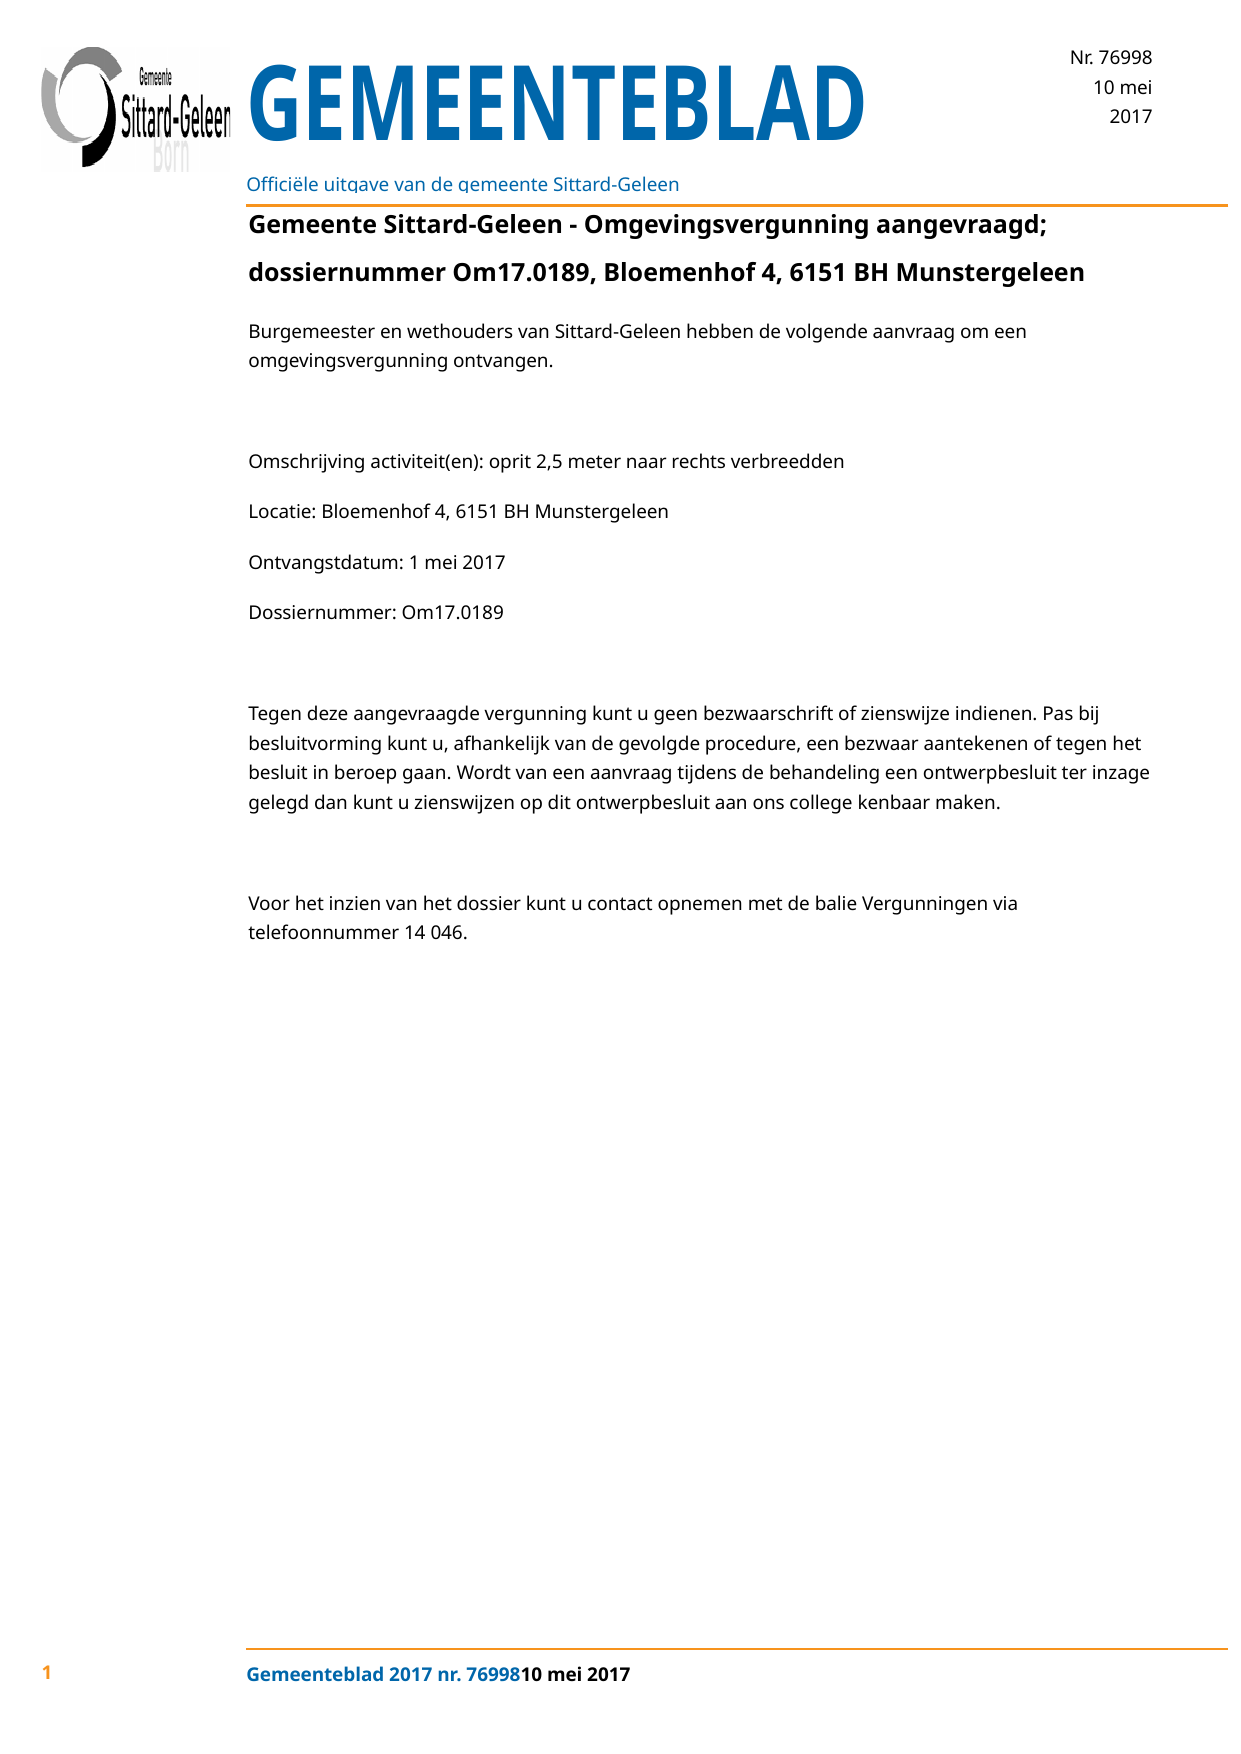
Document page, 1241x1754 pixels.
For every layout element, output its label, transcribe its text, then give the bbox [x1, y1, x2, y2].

text Ontvangstdatum: 1 mei 2017 [248, 549, 1152, 575]
text Omschrijving activiteit(en): oprit 2,5 meter naar rechts verbreedden [248, 448, 1152, 474]
text Voor het inzien van het dossier kunt u contact opnemen met de balie Vergunningen via telefoonnummer 14 046. [248, 890, 1152, 945]
text Gemeente Sittard-Geleen - Omgevingsvergunning aangevraagd; dossiernummer Om17.0189, Bloemenhof 4, 6151 BH Munstergeleen [248, 207, 1152, 288]
text Tegen deze aangevraagde vergunning kunt u geen bezwaarschrift of zienswijze indienen. Pas bij besluitvorming kunt u, afhankelijk van de gevolgde procedure, een bezwaar aantekenen of tegen het besluit in beroep gaan. Wordt van een aanvraag tijdens de behandeling een ontwerpbesluit ter inzage gelegd dan kunt u zienswijzen op dit ontwerpbesluit aan ons college kenbaar maken. [248, 700, 1152, 815]
text Dossiernummer: Om17.0189 [248, 599, 1152, 625]
text Burgemeester en wethouders van Sittard-Geleen hebben de volgende aanvraag om een omgevingsvergunning ontvangen. [248, 318, 1152, 373]
text Locatie: Bloemenhof 4, 6151 BH Munstergeleen [248, 499, 1152, 524]
picture [41, 47, 231, 172]
